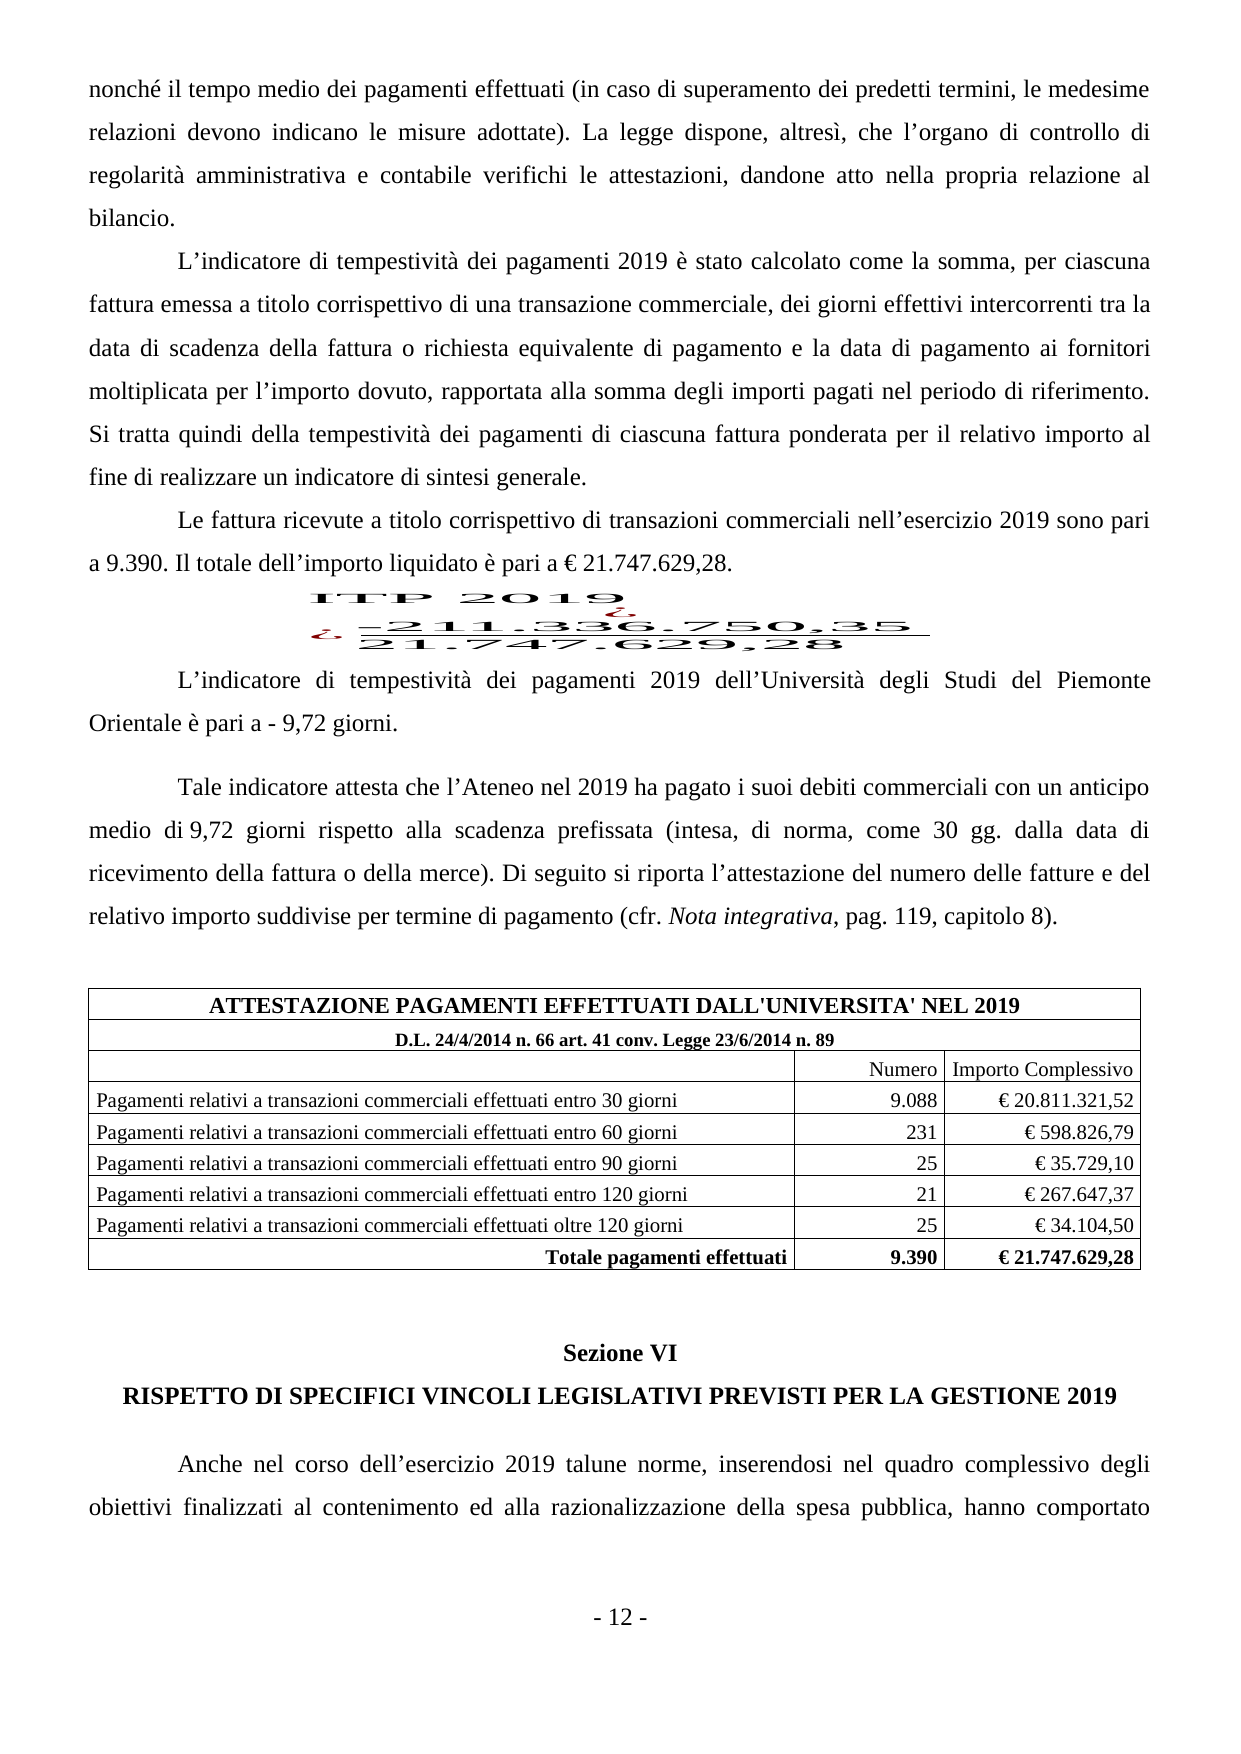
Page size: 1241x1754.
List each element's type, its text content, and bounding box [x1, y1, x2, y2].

table_cell 231 [795, 1114, 944, 1144]
table_cell D.L. 24/4/2014 n. 66 art. 41 conv. Legge 23/6/2014 n. 89 [89, 1020, 1140, 1050]
text L’indicatore di tempestività dei pagamenti 2019 è stato calcolato come la somma, per ciascuna fattura emessa a titolo corrispettivo di una transazione commerciale, dei giorni effettivi intercorrenti tra la data di scadenza della fattura o richiesta equivalente di pagamento e la data di pagamento ai fornitori moltiplicata per l’importo dovuto, rapportata alla somma degli importi pagati nel periodo di riferimento. Si tratta quindi della tempestività dei pagamenti di ciascuna fattura ponderata per il relativo importo al fine di realizzare un indicatore di sintesi generale. [89, 246, 1152, 491]
table_cell € 20.811.321,52 [945, 1082, 1140, 1112]
table_cell [89, 1051, 794, 1081]
table_cell € 267.647,37 [945, 1176, 1140, 1206]
table_cell 25 [795, 1207, 944, 1237]
subtitle Sezione VI RISPETTO DI SPECIFICI VINCOLI LEGISLATIVI PREVISTI PER LA GESTIONE 2019 [89, 1338, 1152, 1410]
text Le fattura ricevute a titolo corrispettivo di transazioni commerciali nell’esercizio 2019 sono pari a 9.390. Il totale dell’importo liquidato è pari a € 21.747.629,28. [89, 505, 1152, 577]
text Tale indicatore attesta che l’Ateneo nel 2019 ha pagato i suoi debiti commerciali con un anticipo medio di 9,72 giorni rispetto alla scadenza prefissata (intesa, di norma, come 30 gg. dalla data di ricevimento della fattura o della merce). Di seguito si riporta l’attestazione del numero delle fatture e del relativo importo suddivise per termine di pagamento (cfr. Nota integrativa, pag. 119, capitolo 8). [89, 772, 1152, 930]
text L’indicatore di tempestività dei pagamenti 2019 dell’Università degli Studi del Piemonte Orientale è pari a ‑ 9,72 giorni. [89, 665, 1152, 737]
text nonché il tempo medio dei pagamenti effettuati (in caso di superamento dei predetti termini, le medesime relazioni devono indicano le misure adottate). La legge dispone, altresì, che l’organo di controllo di regolarità amministrativa e contabile verifichi le attestazioni, dandone atto nella propria relazione al bilancio. [89, 74, 1152, 232]
table_cell Pagamenti relativi a transazioni commerciali effettuati entro 60 giorni [89, 1114, 794, 1144]
table_cell 21 [795, 1176, 944, 1206]
table_header ATTESTAZIONE PAGAMENTI EFFETTUATI DALL'UNIVERSITA' NEL 2019 [89, 989, 1140, 1019]
table_cell Pagamenti relativi a transazioni commerciali effettuati entro 90 giorni [89, 1145, 794, 1175]
table_cell 9.390 [795, 1239, 944, 1269]
table_cell € 21.747.629,28 [945, 1239, 1140, 1269]
table_cell € 598.826,79 [945, 1114, 1140, 1144]
table_cell Totale pagamenti effettuati [89, 1239, 794, 1269]
text Anche nel corso dell’esercizio 2019 talune norme, inserendosi nel quadro complessivo degli obiettivi finalizzati al contenimento ed alla razionalizzazione della spesa pubblica, hanno comportato [89, 1449, 1152, 1521]
table_cell 9.088 [795, 1082, 944, 1112]
table_cell € 34.104,50 [945, 1207, 1140, 1237]
table_cell Pagamenti relativi a transazioni commerciali effettuati entro 30 giorni [89, 1082, 794, 1112]
table_cell 25 [795, 1145, 944, 1175]
table_cell Pagamenti relativi a transazioni commerciali effettuati oltre 120 giorni [89, 1207, 794, 1237]
table_cell Importo Complessivo [945, 1051, 1140, 1081]
table_cell € 35.729,10 [945, 1145, 1140, 1175]
table_cell Pagamenti relativi a transazioni commerciali effettuati entro 120 giorni [89, 1176, 794, 1206]
table_cell Numero [795, 1051, 944, 1081]
